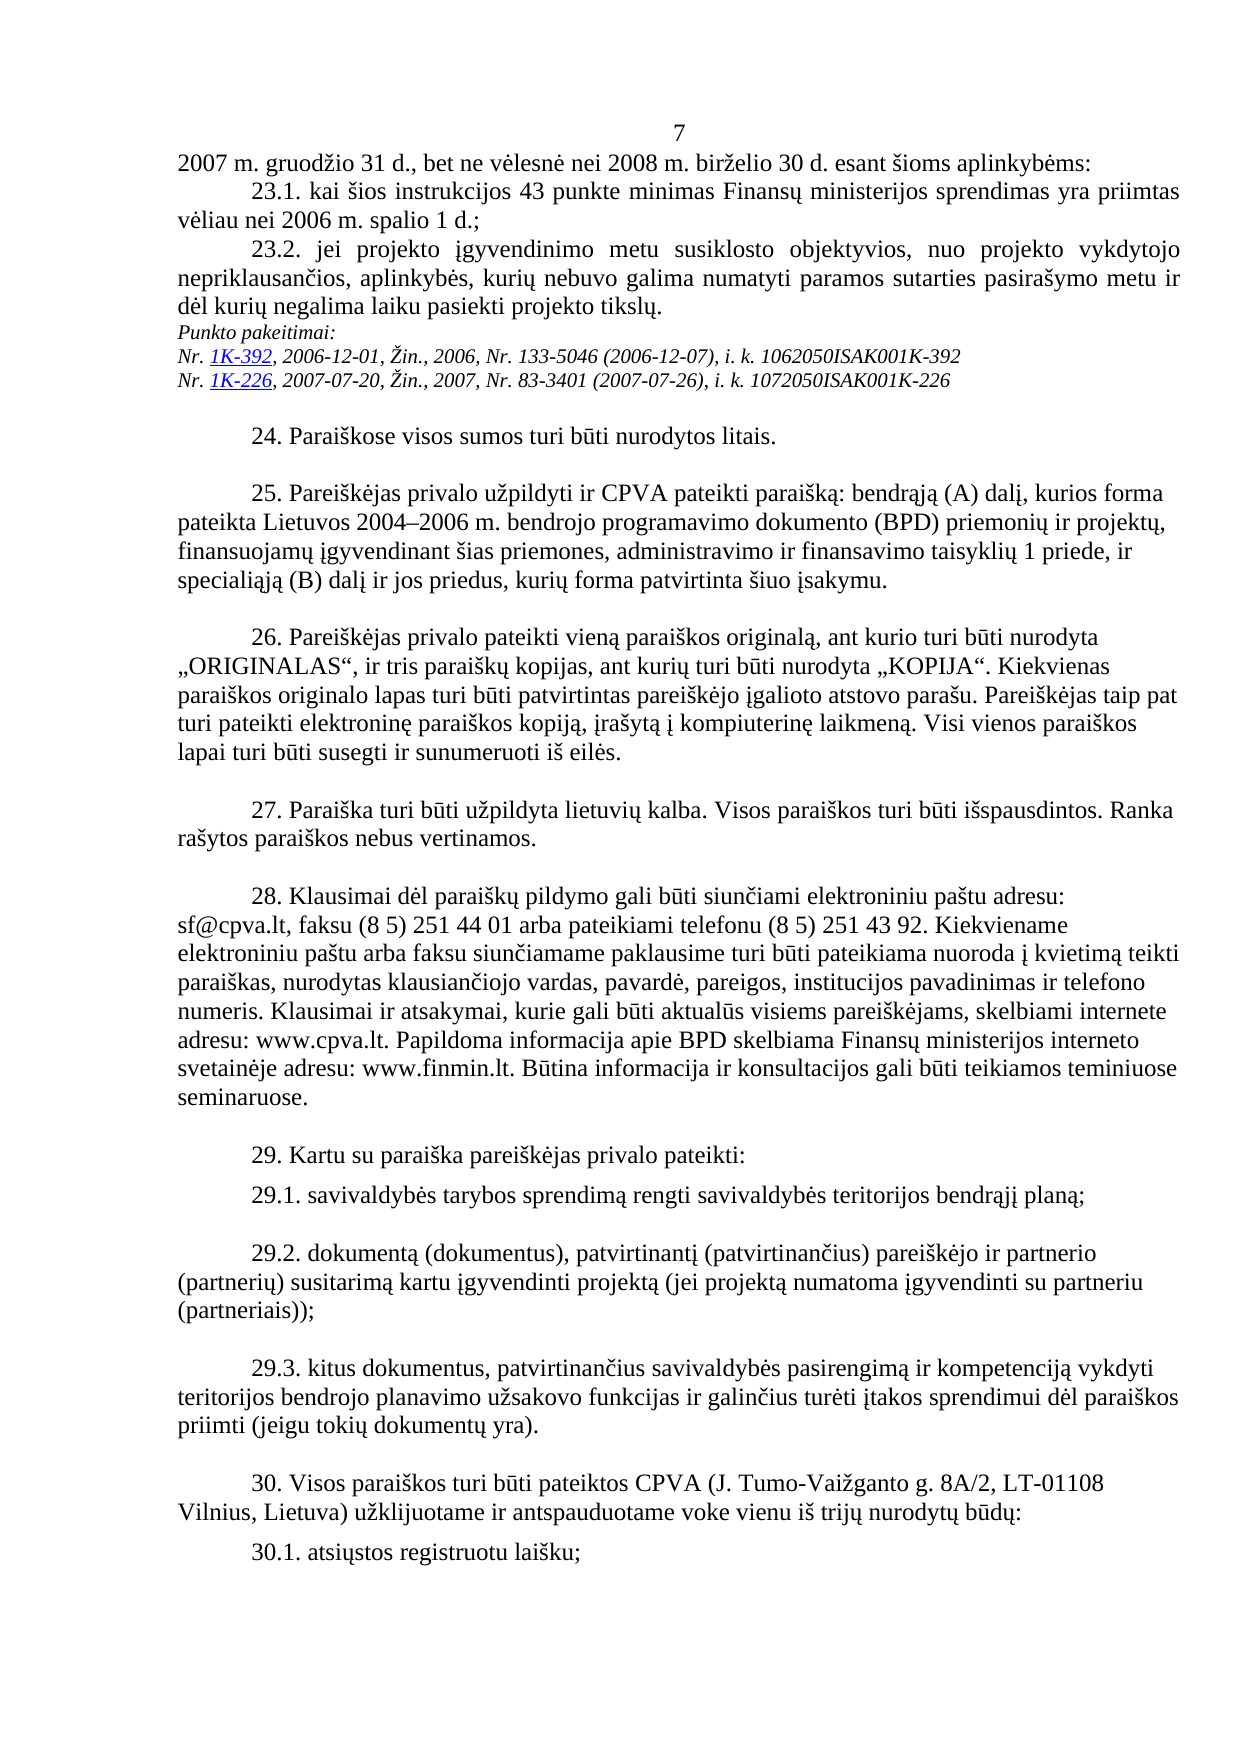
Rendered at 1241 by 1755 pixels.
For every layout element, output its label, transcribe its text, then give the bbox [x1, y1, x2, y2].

text 29.3. kitus dokumentus, patvirtinančius savivaldybės pasirengimą ir kompetenciją vykdyti teritorijos bendrojo planavimo užsakovo funkcijas ir galinčius turėti įtakos sprendimui dėl paraiškos priimti (jeigu tokių dokumentų yra). [177, 1353, 1181, 1439]
text Nr. 1K-226, 2007-07-20, Žin., 2007, Nr. 83-3401 (2007-07-26), i. k. 1072050ISAK001K-226 [177, 368, 1181, 392]
text 30.1. atsiųstos registruotu laišku; [177, 1537, 1181, 1566]
text 29.2. dokumentą (dokumentus), patvirtinantį (patvirtinančius) pareiškėjo ir partnerio (partnerių) susitarimą kartu įgyvendinti projektą (jei projektą numatoma įgyvendinti su partneriu (partneriais)); [177, 1238, 1181, 1324]
text 26. Pareiškėjas privalo pateikti vieną paraiškos originalą, ant kurio turi būti nurodyta „ORIGINALAS“, ir tris paraiškų kopijas, ant kurių turi būti nurodyta „KOPIJA“. Kiekvienas paraiškos originalo lapas turi būti patvirtintas pareiškėjo įgalioto atstovo parašu. Pareiškėjas taip pat turi pateikti elektroninę paraiškos kopiją, įrašytą į kompiuterinę laikmeną. Visi vienos paraiškos lapai turi būti susegti ir sunumeruoti iš eilės. [177, 622, 1181, 766]
text 2007 m. gruodžio 31 d., bet ne vėlesnė nei 2008 m. birželio 30 d. esant šioms aplinkybėms: [177, 148, 1181, 176]
text 28. Klausimai dėl paraiškų pildymo gali būti siunčiami elektroniniu paštu adresu: sf@cpva.lt, faksu (8 5) 251 44 01 arba pateikiami telefonu (8 5) 251 43 92. Kiekviename elektroniniu paštu arba faksu siunčiamame paklausime turi būti pateikiama nuoroda į kvietimą teikti paraiškas, nurodytas klausiančiojo vardas, pavardė, pareigos, institucijos pavadinimas ir telefono numeris. Klausimai ir atsakymai, kurie gali būti aktualūs visiems pareiškėjams, skelbiami internete adresu: www.cpva.lt. Papildoma informacija apie BPD skelbiama Finansų ministerijos interneto svetainėje adresu: www.finmin.lt. Būtina informacija ir konsultacijos gali būti teikiamos teminiuose seminaruose. [177, 881, 1181, 1111]
text 25. Pareiškėjas privalo užpildyti ir cpva pateikti paraišką: bendrąją (A) dalį, kurios forma pateikta Lietuvos 2004–2006 m. bendrojo programavimo dokumento (BPD) priemonių ir projektų, finansuojamų įgyvendinant šias priemones, administravimo ir finansavimo taisyklių 1 priede, ir specialiąją (B) dalį ir jos priedus, kurių forma patvirtinta šiuo įsakymu. [177, 478, 1181, 593]
text 29. Kartu su paraiška pareiškėjas privalo pateikti: [177, 1140, 1181, 1168]
text Punkto pakeitimai: [177, 320, 1181, 344]
text 30. Visos paraiškos turi būti pateiktos CPVA (J. Tumo-Vaižganto g. 8A/2, LT-01108 Vilnius, Lietuva) užklijuotame ir antspauduotame voke vienu iš trijų nurodytų būdų: [177, 1468, 1181, 1526]
text 23.2. jei projekto įgyvendinimo metu susiklosto objektyvios, nuo projekto vykdytojo nepriklausančios, aplinkybės, kurių nebuvo galima numatyti paramos sutarties pasirašymo metu ir dėl kurių negalima laiku pasiekti projekto tikslų. [177, 234, 1181, 320]
text 24. Paraiškose visos sumos turi būti nurodytos litais. [177, 421, 1181, 450]
text 27. Paraiška turi būti užpildyta lietuvių kalba. Visos paraiškos turi būti išspausdintos. Ranka rašytos paraiškos nebus vertinamos. [177, 795, 1181, 852]
text Nr. 1K-392, 2006-12-01, Žin., 2006, Nr. 133-5046 (2006-12-07), i. k. 1062050ISAK001K-392 [177, 344, 1181, 368]
text 23.1. kai šios instrukcijos 43 punkte minimas Finansų ministerijos sprendimas yra priimtas vėliau nei 2006 m. spalio 1 d.; [177, 176, 1181, 234]
text 29.1. savivaldybės tarybos sprendimą rengti savivaldybės teritorijos bendrąjį planą; [177, 1181, 1181, 1209]
